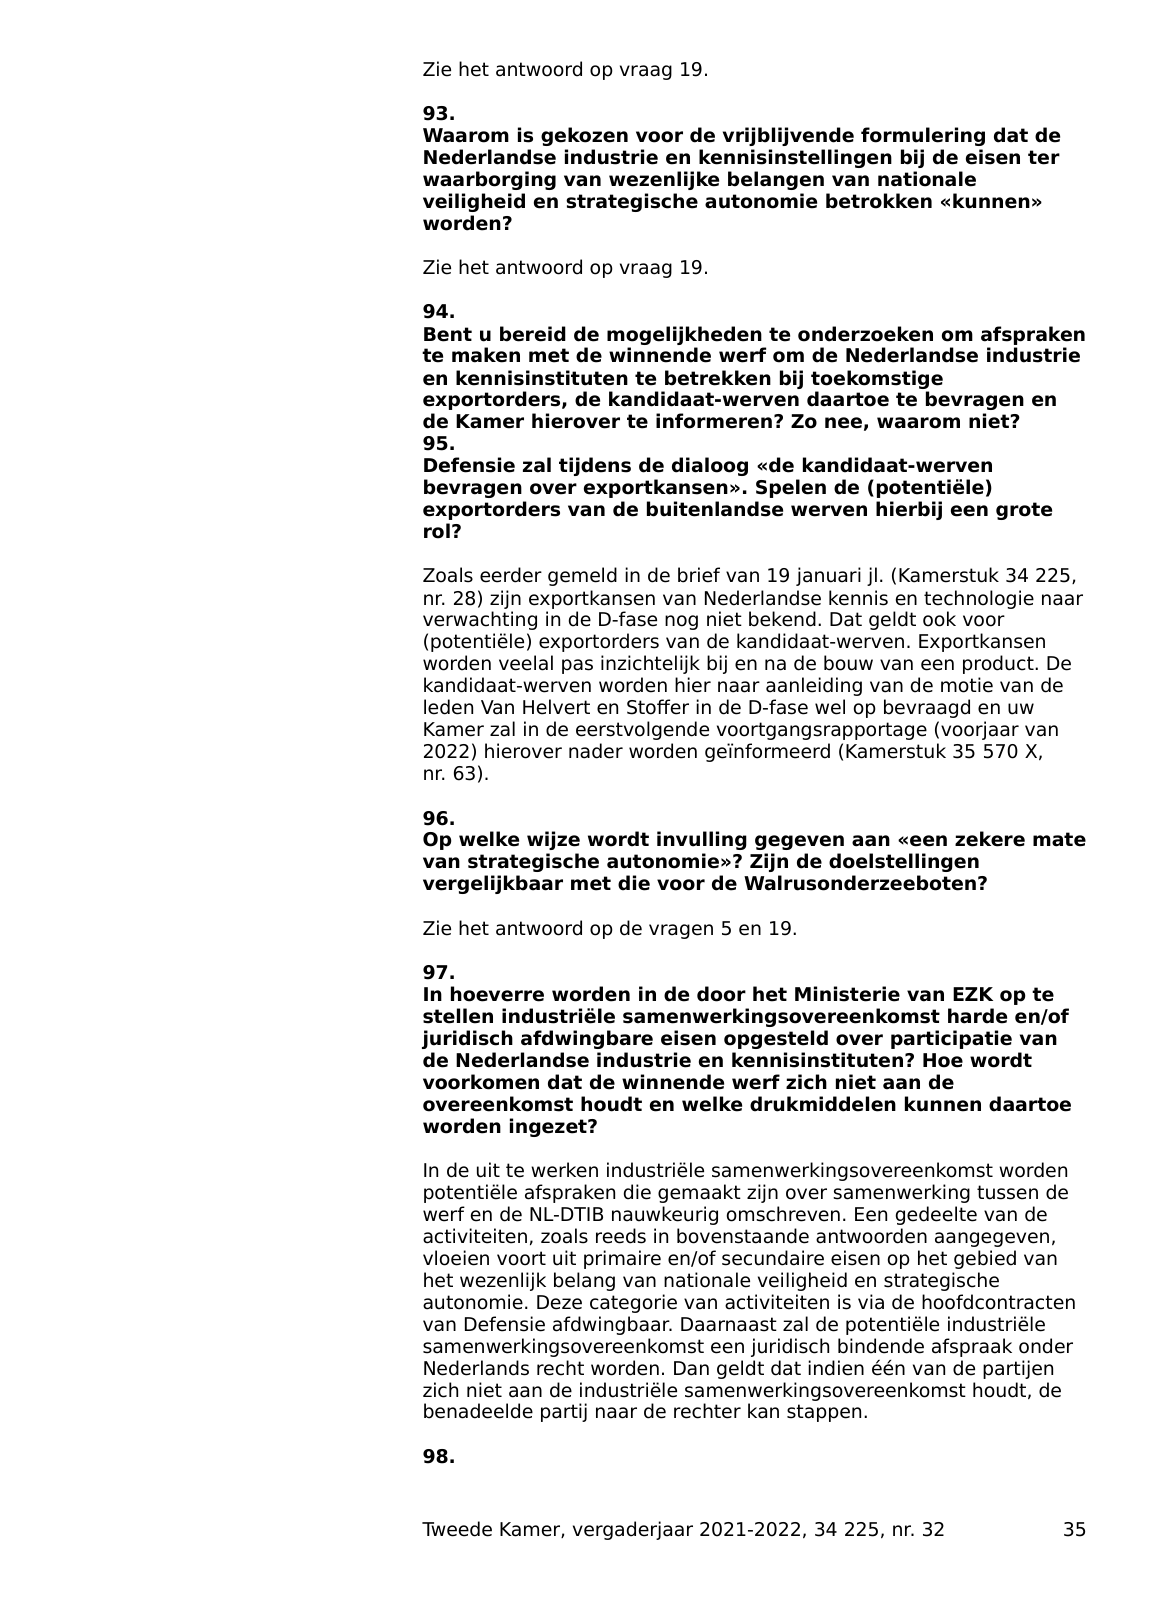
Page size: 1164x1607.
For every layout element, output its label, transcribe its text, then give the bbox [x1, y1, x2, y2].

text 94. [422, 301, 1087, 323]
text Defensie zal tijdens de dialoog «de kandidaat-werven bevragen over exportkansen». Spelen de (potentiële) exportorders van de buitenlandse werven hierbij een grote rol? [422, 455, 1087, 543]
text 95. [422, 433, 1087, 455]
text Zie het antwoord op vraag 19. [422, 59, 1087, 81]
text Zie het antwoord op de vragen 5 en 19. [422, 917, 1087, 939]
text Zoals eerder gemeld in de brief van 19 januari jl. (Kamerstuk 34 225, nr. 28) zijn exportkansen van Nederlandse kennis en technologie naar verwachting in de D-fase nog niet bekend. Dat geldt ook voor (potentiële) exportorders van de kandidaat-werven. Exportkansen worden veelal pas inzichtelijk bij en na de bouw van een product. De kandidaat-werven worden hier naar aanleiding van de motie van de leden Van Helvert en Stoffer in de D-fase wel op bevraagd en uw Kamer zal in de eerstvolgende voortgangsrapportage (voorjaar van 2022) hierover nader worden geïnformeerd (Kamerstuk 35 570 X, nr. 63). [422, 565, 1087, 785]
text Bent u bereid de mogelijkheden te onderzoeken om afspraken te maken met de winnende werf om de Nederlandse industrie en kennisinstituten te betrekken bij toekomstige exportorders, de kandidaat-werven daartoe te bevragen en de Kamer hierover te informeren? Zo nee, waarom niet? [422, 323, 1087, 433]
text Op welke wijze wordt invulling gegeven aan «een zekere mate van strategische autonomie»? Zijn de doelstellingen vergelijkbaar met die voor de Walrusonderzeeboten? [422, 829, 1087, 895]
text 98. [422, 1446, 1087, 1468]
text In hoeverre worden in de door het Ministerie van EZK op te stellen industriële samenwerkingsovereenkomst harde en/of juridisch afdwingbare eisen opgesteld over participatie van de Nederlandse industrie en kennisinstituten? Hoe wordt voorkomen dat de winnende werf zich niet aan de overeenkomst houdt en welke drukmiddelen kunnen daartoe worden ingezet? [422, 984, 1087, 1137]
text Waarom is gekozen voor de vrijblijvende formulering dat de Nederlandse industrie en kennisinstellingen bij de eisen ter waarborging van wezenlijke belangen van nationale veiligheid en strategische autonomie betrokken «kunnen» worden? [422, 125, 1087, 235]
text 96. [422, 807, 1087, 829]
text In de uit te werken industriële samenwerkingsovereenkomst worden potentiële afspraken die gemaakt zijn over samenwerking tussen de werf en de NL-DTIB nauwkeurig omschreven. Een gedeelte van de activiteiten, zoals reeds in bovenstaande antwoorden aangegeven, vloeien voort uit primaire en/of secundaire eisen op het gebied van het wezenlijk belang van nationale veiligheid en strategische autonomie. Deze categorie van activiteiten is via de hoofdcontracten van Defensie afdwingbaar. Daarnaast zal de potentiële industriële samenwerkingsovereenkomst een juridisch bindende afspraak onder Nederlands recht worden. Dan geldt dat indien één van de partijen zich niet aan de industriële samenwerkingsovereenkomst houdt, de benadeelde partij naar de rechter kan stappen. [422, 1160, 1087, 1423]
text Zie het antwoord op vraag 19. [422, 257, 1087, 279]
text 93. [422, 103, 1087, 125]
text 97. [422, 962, 1087, 984]
